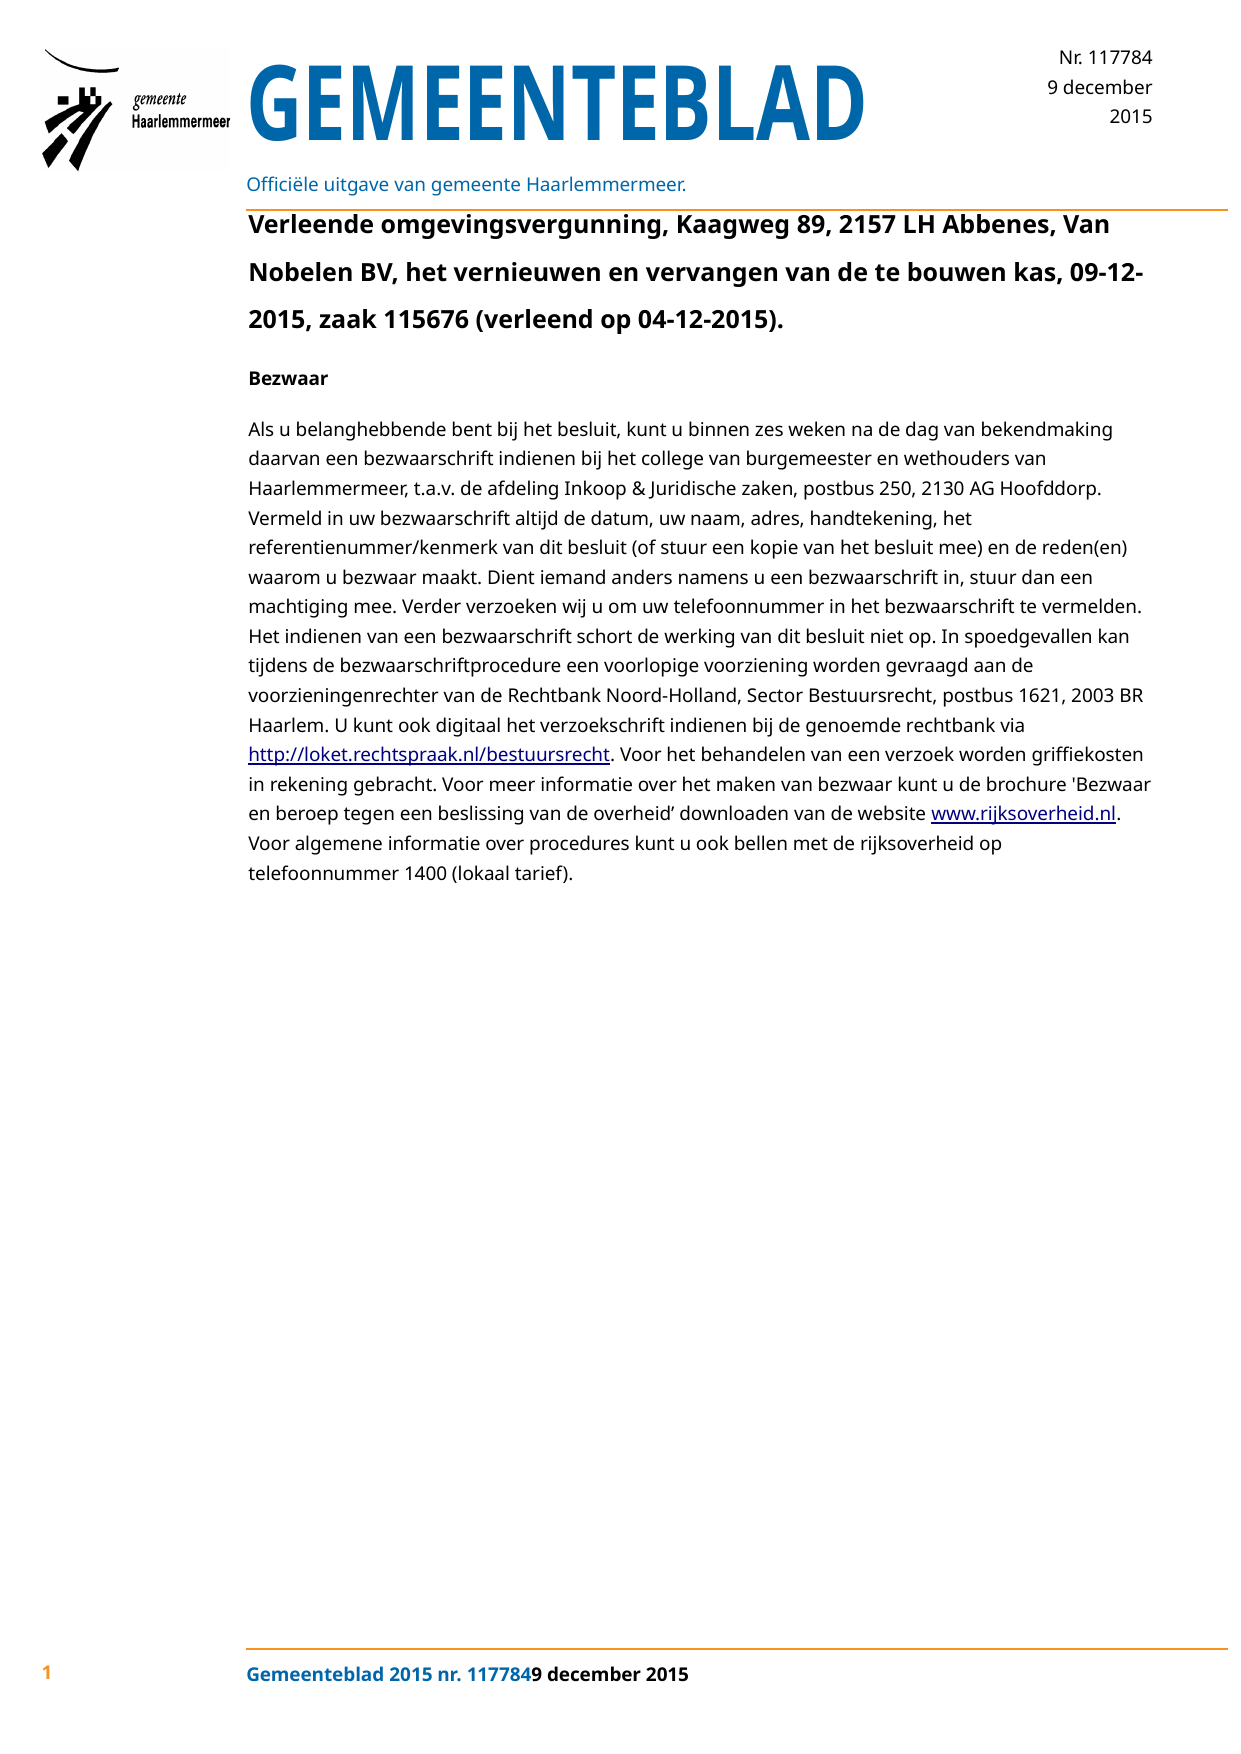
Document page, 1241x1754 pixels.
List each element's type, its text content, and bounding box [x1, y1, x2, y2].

text Als u belanghebbende bent bij het besluit, kunt u binnen zes weken na de dag van bekendmaking daarvan een bezwaarschrift indienen bij het college van burgemeester en wethouders van Haarlemmermeer, t.a.v. de afdeling Inkoop & Juridische zaken, postbus 250, 2130 AG Hoofddorp. Vermeld in uw bezwaarschrift altijd de datum, uw naam, adres, handtekening, het referentienummer/kenmerk van dit besluit (of stuur een kopie van het besluit mee) en de reden(en) waarom u bezwaar maakt. Dient iemand anders namens u een bezwaarschrift in, stuur dan een machtiging mee. Verder verzoeken wij u om uw telefoonnummer in het bezwaarschrift te vermelden. Het indienen van een bezwaarschrift schort de werking van dit besluit niet op. In spoedgevallen kan tijdens de bezwaarschriftprocedure een voorlopige voorziening worden gevraagd aan de voorzieningenrechter van de Rechtbank Noord-Holland, Sector Bestuursrecht, postbus 1621, 2003 BR Haarlem. U kunt ook digitaal het verzoekschrift indienen bij de genoemde rechtbank via http://loket.rechtspraak.nl/bestuursrecht. Voor het behandelen van een verzoek worden griffiekosten in rekening gebracht. Voor meer informatie over het maken van bezwaar kunt u de brochure 'Bezwaar en beroep tegen een beslissing van de overheid’ downloaden van de website www.rijksoverheid.nl. Voor algemene informatie over procedures kunt u ook bellen met de rijksoverheid op telefoonnummer 1400 (lokaal tarief). [248, 416, 1152, 885]
picture [41, 47, 231, 172]
text Verleende omgevingsvergunning, Kaagweg 89, 2157 LH Abbenes, Van Nobelen BV, het vernieuwen en vervangen van de te bouwen kas, 09-12-2015, zaak 115676 (verleend op 04-12-2015). [248, 211, 1152, 336]
text Bezwaar [248, 366, 1152, 391]
